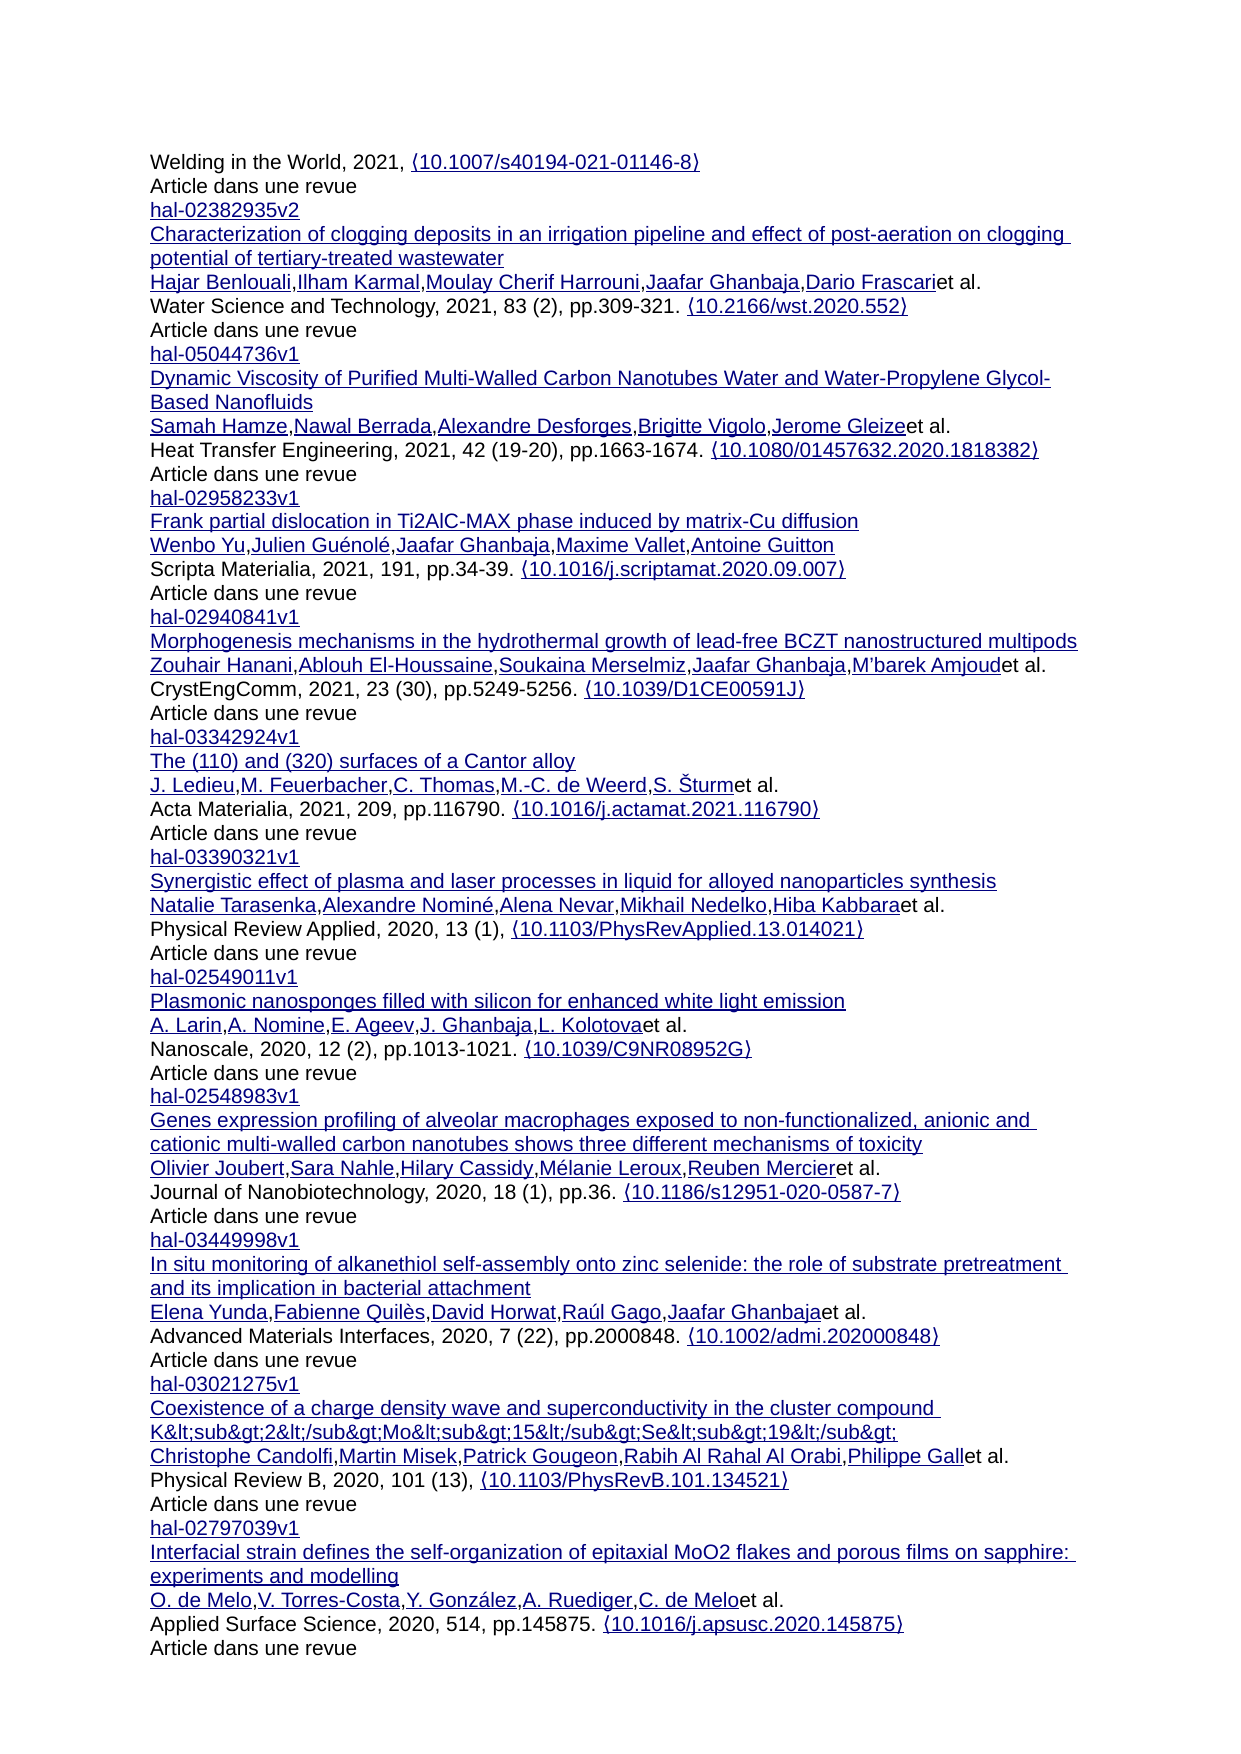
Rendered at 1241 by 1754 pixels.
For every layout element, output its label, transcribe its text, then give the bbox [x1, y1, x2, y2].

table_cell Dynamic Viscosity of Purified Multi-Walled Carbon Nanotubes Water and Water-Propylene Glycol-Based Nanofluids Samah Hamze,Nawal Berrada,Alexandre Desforges,Brigitte Vigolo,Jerome Gleizeet al. Heat Transfer Engineering, 2021, 42 (19-20), pp.1663-1674. ⟨10.1080/01457632.2020.1818382⟩ Article dans une revue hal-02958233v1 [150, 366, 1090, 509]
table_cell Synergistic effect of plasma and laser processes in liquid for alloyed nanoparticles synthesis Natalie Tarasenka,Alexandre Nominé,Alena Nevar,Mikhail Nedelko,Hiba Kabbaraet al. Physical Review Applied, 2020, 13 (1), ⟨10.1103/PhysRevApplied.13.014021⟩ Article dans une revue hal-02549011v1 [150, 869, 1090, 988]
table_cell In situ monitoring of alkanethiol self-assembly onto zinc selenide: the role of substrate pretreatment and its implication in bacterial attachment Elena Yunda,Fabienne Quilès,David Horwat,Raúl Gago,Jaafar Ghanbajaet al. Advanced Materials Interfaces, 2020, 7 (22), pp.2000848. ⟨10.1002/admi.202000848⟩ Article dans une revue hal-03021275v1 [150, 1252, 1090, 1396]
table_cell Characterization of clogging deposits in an irrigation pipeline and effect of post-aeration on clogging potential of tertiary-treated wastewater Hajar Benlouali,Ilham Karmal,Moulay Cherif Harrouni,Jaafar Ghanbaja,Dario Frascariet al. Water Science and Technology, 2021, 83 (2), pp.309-321. ⟨10.2166/wst.2020.552⟩ Article dans une revue hal-05044736v1 [150, 222, 1090, 366]
table_cell Morphogenesis mechanisms in the hydrothermal growth of lead-free BCZT nanostructured multipods Zouhair Hanani,Ablouh El-Houssaine,Soukaina Merselmiz,Jaafar Ghanbaja,M’barek Amjoudet al. CrystEngComm, 2021, 23 (30), pp.5249-5256. ⟨10.1039/D1CE00591J⟩ Article dans une revue hal-03342924v1 [150, 629, 1090, 749]
table_cell Coexistence of a charge density wave and superconductivity in the cluster compound K&lt;sub&gt;2&lt;/sub&gt;Mo&lt;sub&gt;15&lt;/sub&gt;Se&lt;sub&gt;19&lt;/sub&gt; Christophe Candolfi,Martin Misek,Patrick Gougeon,Rabih Al Rahal Al Orabi,Philippe Gallet al. Physical Review B, 2020, 101 (13), ⟨10.1103/PhysRevB.101.134521⟩ Article dans une revue hal-02797039v1 [150, 1396, 1090, 1539]
table_cell Interfacial strain defines the self-organization of epitaxial MoO2 flakes and porous films on sapphire: experiments and modelling O. de Melo,V. Torres-Costa,Y. González,A. Ruediger,C. de Meloet al. Applied Surface Science, 2020, 514, pp.145875. ⟨10.1016/j.apsusc.2020.145875⟩ Article dans une revue [150, 1540, 1090, 1659]
table_cell Genes expression profiling of alveolar macrophages exposed to non-functionalized, anionic and cationic multi-walled carbon nanotubes shows three different mechanisms of toxicity Olivier Joubert,Sara Nahle,Hilary Cassidy,Mélanie Leroux,Reuben Mercieret al. Journal of Nanobiotechnology, 2020, 18 (1), pp.36. ⟨10.1186/s12951-020-0587-7⟩ Article dans une revue hal-03449998v1 [150, 1108, 1090, 1252]
table_cell Welding in the World, 2021, ⟨10.1007/s40194-021-01146-8⟩ Article dans une revue hal-02382935v2 [150, 150, 1090, 222]
table_cell Plasmonic nanosponges filled with silicon for enhanced white light emission A. Larin,A. Nomine,E. Ageev,J. Ghanbaja,L. Kolotovaet al. Nanoscale, 2020, 12 (2), pp.1013-1021. ⟨10.1039/C9NR08952G⟩ Article dans une revue hal-02548983v1 [150, 989, 1090, 1108]
table_cell Frank partial dislocation in Ti2AlC-MAX phase induced by matrix-Cu diffusion Wenbo Yu,Julien Guénolé,Jaafar Ghanbaja,Maxime Vallet,Antoine Guitton Scripta Materialia, 2021, 191, pp.34-39. ⟨10.1016/j.scriptamat.2020.09.007⟩ Article dans une revue hal-02940841v1 [150, 509, 1090, 629]
table_cell The (110) and (320) surfaces of a Cantor alloy J. Ledieu,M. Feuerbacher,C. Thomas,M.-C. de Weerd,S. Šturmet al. Acta Materialia, 2021, 209, pp.116790. ⟨10.1016/j.actamat.2021.116790⟩ Article dans une revue hal-03390321v1 [150, 749, 1090, 869]
